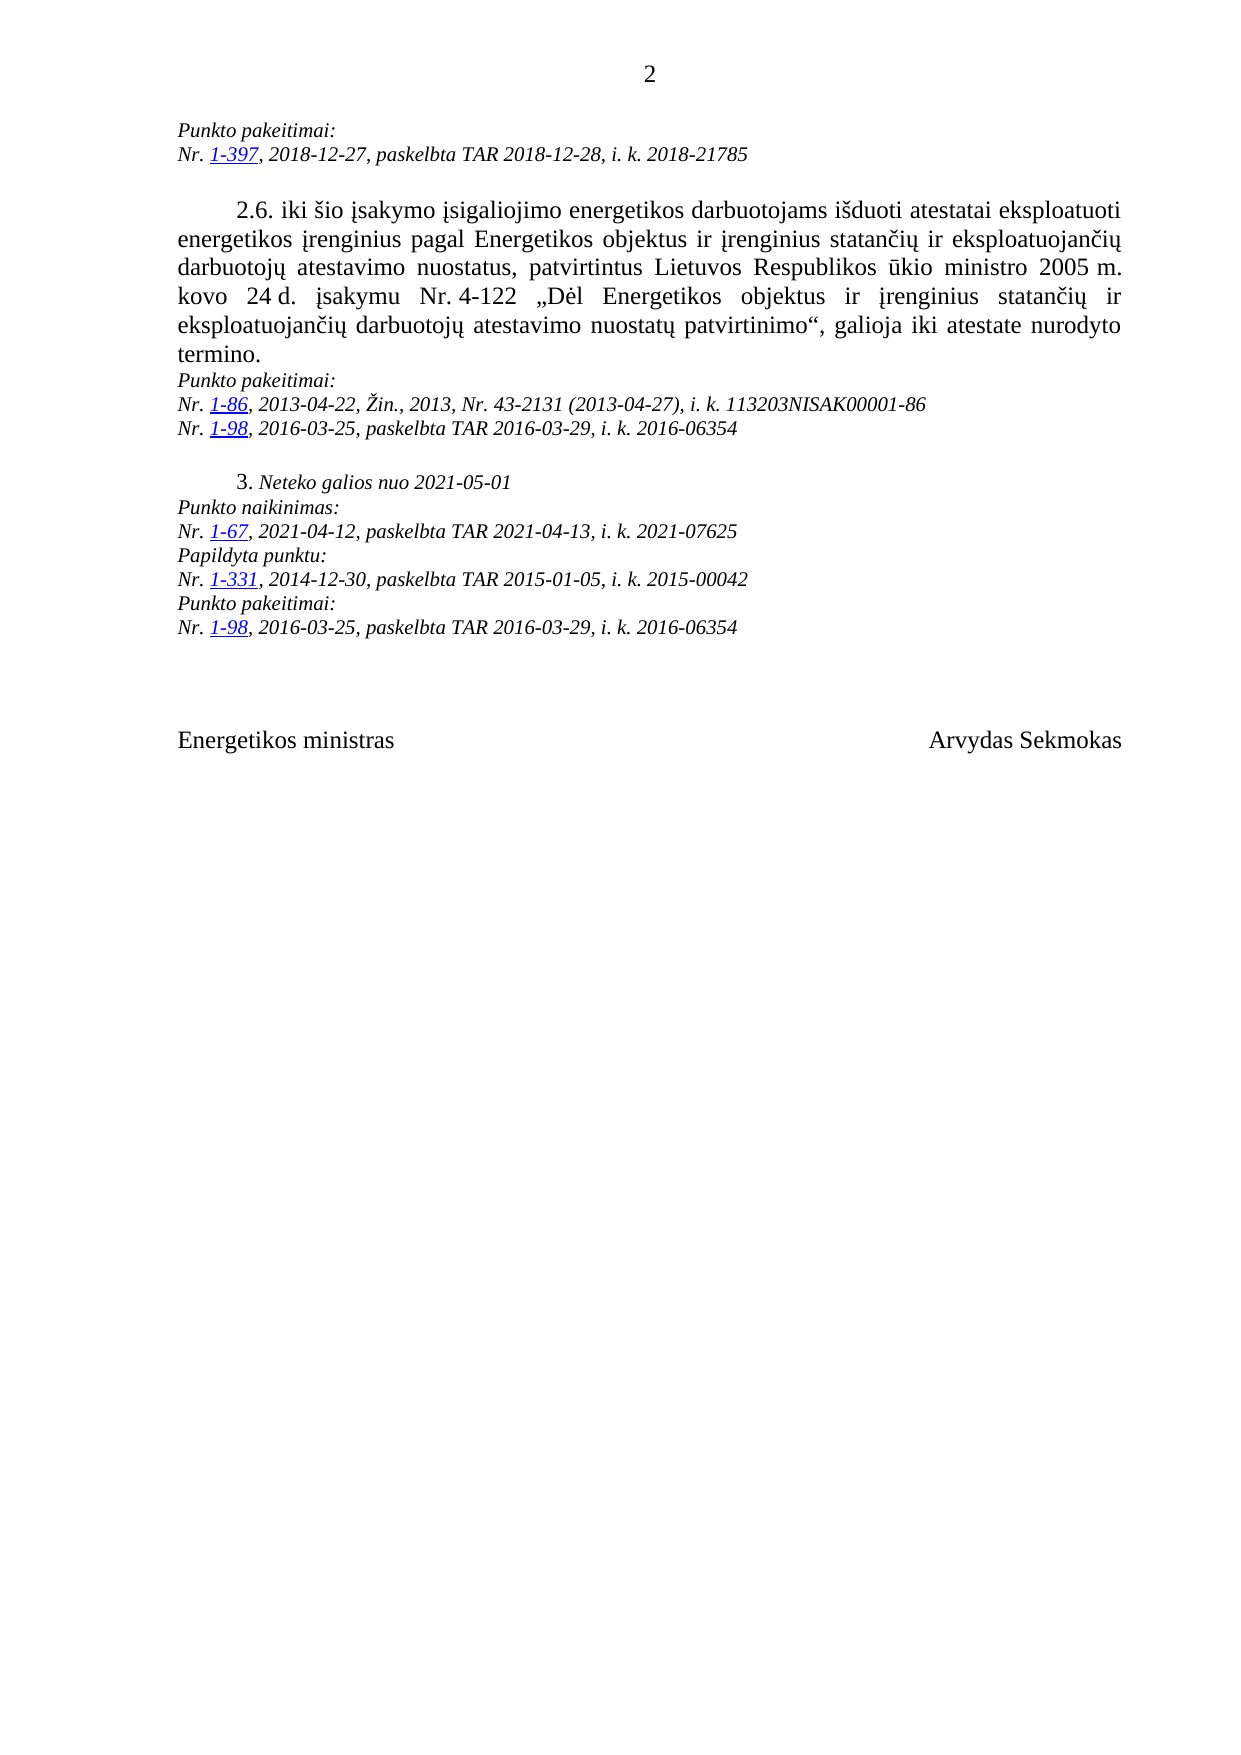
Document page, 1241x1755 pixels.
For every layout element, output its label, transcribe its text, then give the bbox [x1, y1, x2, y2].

text Nr. 1-331, 2014-12-30, paskelbta TAR 2015-01-05, i. k. 2015-00042 [177, 567, 1122, 591]
text Nr. 1-98, 2016-03-25, paskelbta TAR 2016-03-29, i. k. 2016-06354 [177, 615, 1122, 639]
text Energetikos ministras Arvydas Sekmokas [177, 725, 1122, 754]
text Nr. 1-67, 2021-04-12, paskelbta TAR 2021-04-13, i. k. 2021-07625 [177, 519, 1122, 543]
text Nr. 1-86, 2013-04-22, Žin., 2013, Nr. 43-2131 (2013-04-27), i. k. 113203NISAK00001-86 [177, 392, 1122, 416]
text Nr. 1-98, 2016-03-25, paskelbta TAR 2016-03-29, i. k. 2016-06354 [177, 416, 1122, 440]
text Papildyta punktu: [177, 543, 1122, 567]
text Nr. 1-397, 2018-12-27, paskelbta TAR 2018-12-28, i. k. 2018-21785 [177, 142, 1122, 166]
text Punkto pakeitimai: [177, 591, 1122, 615]
text Punkto pakeitimai: [177, 367, 1122, 392]
text 2.6. iki šio įsakymo įsigaliojimo energetikos darbuotojams išduoti atestatai eksploatuoti energetikos įrenginius pagal Energetikos objektus ir įrenginius statančių ir eksploatuojančių darbuotojų atestavimo nuostatus, patvirtintus Lietuvos Respublikos ūkio ministro 2005 m. kovo 24 d. įsakymu Nr. 4-122 „Dėl Energetikos objektus ir įrenginius statančių ir eksploatuojančių darbuotojų atestavimo nuostatų patvirtinimo“, galioja iki atestate nurodyto termino. [177, 195, 1122, 367]
text 3. Neteko galios nuo 2021-05-01 [177, 468, 1122, 495]
text Punkto pakeitimai: [177, 118, 1122, 142]
text Punkto naikinimas: [177, 495, 1122, 519]
